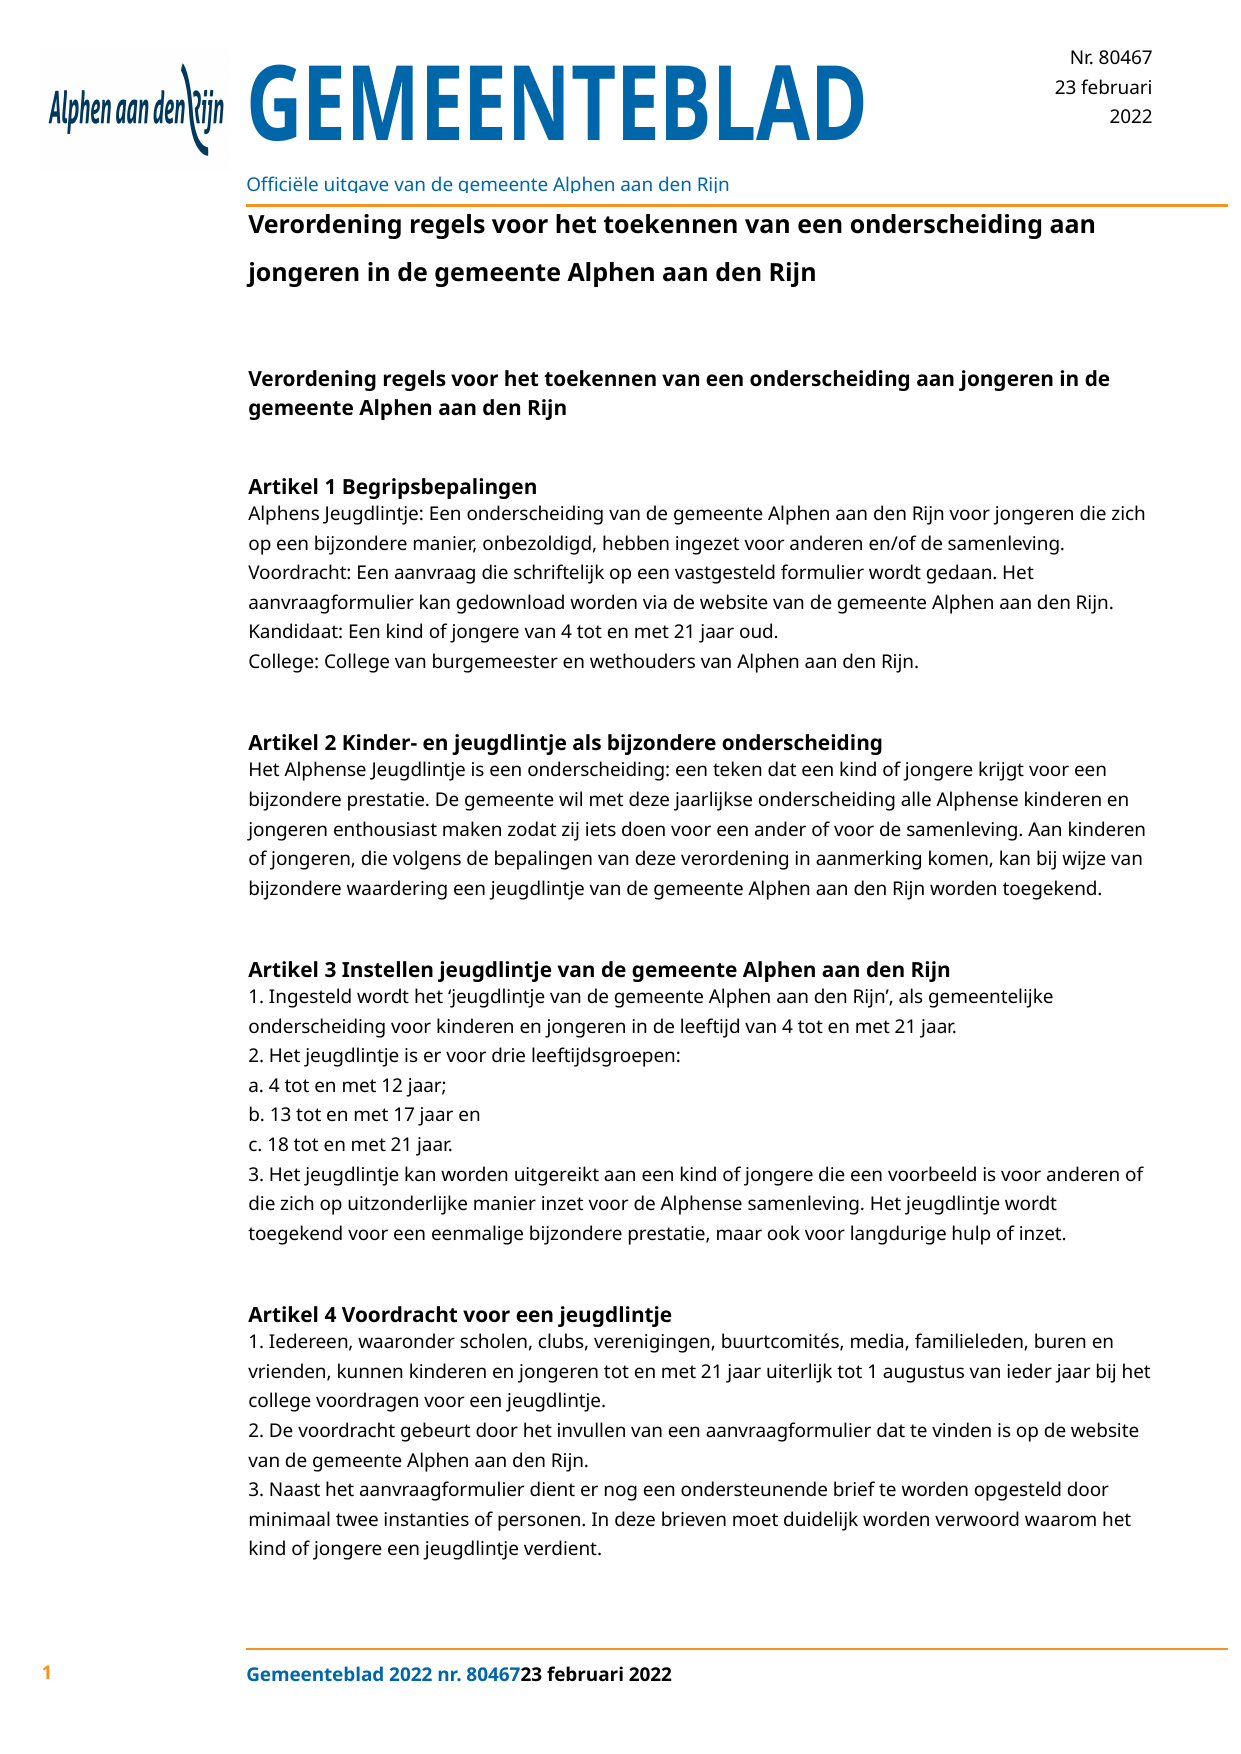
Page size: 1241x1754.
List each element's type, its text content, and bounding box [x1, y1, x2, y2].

text 3. Naast het aanvraagformulier dient er nog een ondersteunende brief te worden opgesteld door minimaal twee instanties of personen. In deze brieven moet duidelijk worden verwoord waarom het kind of jongere een jeugdlintje verdient. [248, 1476, 1152, 1561]
text 2. De voordracht gebeurt door het invullen van een aanvraagformulier dat te vinden is op de website van de gemeente Alphen aan den Rijn. [248, 1417, 1152, 1472]
text 3. Het jeugdlintje kan worden uitgereikt aan een kind of jongere die een voorbeeld is voor anderen of die zich op uitzonderlijke manier inzet voor de Alphense samenleving. Het jeugdlintje wordt toegekend voor een eenmalige bijzondere prestatie, maar ook voor langdurige hulp of inzet. [248, 1161, 1152, 1246]
text a. 4 tot en met 12 jaar; [248, 1072, 1152, 1098]
text Kandidaat: Een kind of jongere van 4 tot en met 21 jaar oud. [248, 618, 1152, 644]
text Alphens Jeugdlintje: Een onderscheiding van de gemeente Alphen aan den Rijn voor jongeren die zich op een bijzondere manier, onbezoldigd, hebben ingezet voor anderen en/of de samenleving. [248, 500, 1152, 556]
text 2. Het jeugdlintje is er voor drie leeftijdsgroepen: [248, 1042, 1152, 1068]
text Artikel 4 Voordracht voor een jeugdlintje [248, 1300, 1152, 1328]
text b. 13 tot en met 17 jaar en [248, 1102, 1152, 1127]
text Artikel 1 Begripsbepalingen [248, 472, 1152, 500]
text 1. Iedereen, waaronder scholen, clubs, verenigingen, buurtcomités, media, familieleden, buren en vrienden, kunnen kinderen en jongeren tot en met 21 jaar uiterlijk tot 1 augustus van ieder jaar bij het college voordragen voor een jeugdlintje. [248, 1328, 1152, 1413]
text College: College van burgemeester en wethouders van Alphen aan den Rijn. [248, 648, 1152, 674]
text 1. Ingesteld wordt het ‘jeugdlintje van de gemeente Alphen aan den Rijn’, als gemeentelijke onderscheiding voor kinderen en jongeren in de leeftijd van 4 tot en met 21 jaar. [248, 983, 1152, 1039]
text Artikel 3 Instellen jeugdlintje van de gemeente Alphen aan den Rijn [248, 955, 1152, 983]
text c. 18 tot en met 21 jaar. [248, 1131, 1152, 1157]
text Het Alphense Jeugdlintje is een onderscheiding: een teken dat een kind of jongere krijgt voor een bijzondere prestatie. De gemeente wil met deze jaarlijkse onderscheiding alle Alphense kinderen en jongeren enthousiast maken zodat zij iets doen voor een ander of voor de samenleving. Aan kinderen of jongeren, die volgens de bepalingen van deze verordening in aanmerking komen, kan bij wijze van bijzondere waardering een jeugdlintje van de gemeente Alphen aan den Rijn worden toegekend. [248, 757, 1152, 901]
text Artikel 2 Kinder- en jeugdlintje als bijzondere onderscheiding [248, 728, 1152, 757]
picture [41, 47, 231, 172]
text Verordening regels voor het toekennen van een onderscheiding aan jongeren in de gemeente Alphen aan den Rijn [248, 364, 1152, 421]
text Verordening regels voor het toekennen van een onderscheiding aan jongeren in de gemeente Alphen aan den Rijn [248, 207, 1152, 288]
text Voordracht: Een aanvraag die schriftelijk op een vastgesteld formulier wordt gedaan. Het aanvraagformulier kan gedownload worden via de website van de gemeente Alphen aan den Rijn. [248, 559, 1152, 615]
